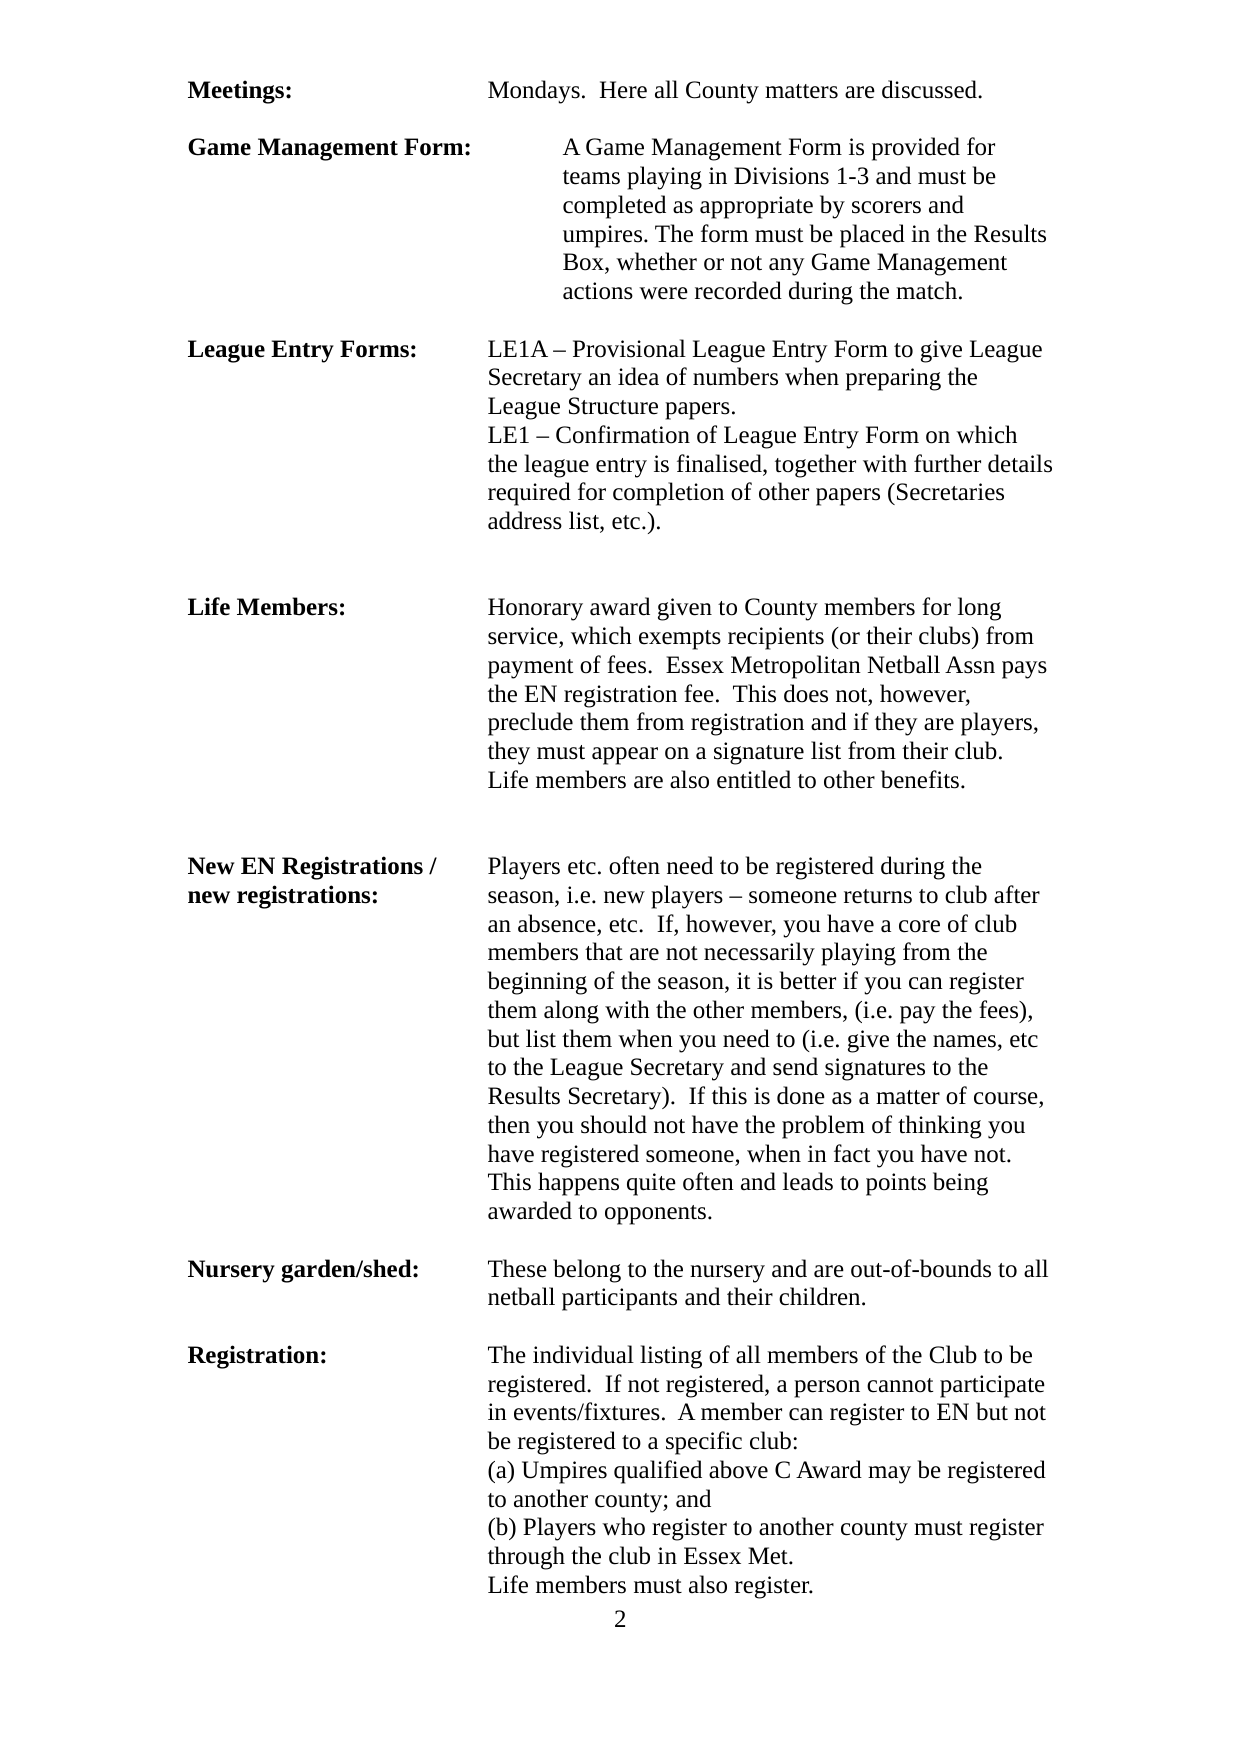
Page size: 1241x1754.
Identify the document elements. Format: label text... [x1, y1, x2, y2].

text new registrations: season, i.e. new players – someone returns to club after an absence, etc. If, however, you have a core of club members that are not necessarily playing from the beginning of the season, it is better if you can register them along with the other members, (i.e. pay the fees), but list them when you need to (i.e. give the names, etc to the League Secretary and send signatures to the Results Secretary). If this is done as a matter of course, then you should not have the problem of thinking you have registered someone, when in fact you have not. This happens quite often and leads to points being awarded to opponents. [187, 880, 1053, 1225]
text Registration: The individual listing of all members of the Club to be registered. If not registered, a person cannot participate in events/fixtures. A member can register to EN but not be registered to a specific club: [187, 1340, 1053, 1455]
text New EN Registrations / Players etc. often need to be registered during the [187, 851, 1053, 880]
text (b) Players who register to another county must register through the club in Essex Met. [187, 1512, 1053, 1570]
text Life members must also register. [487, 1570, 1053, 1599]
text LE1 – Confirmation of League Entry Form on which the league entry is finalised, together with further details required for completion of other papers (Secretaries address list, etc.). [187, 420, 1053, 535]
text Meetings: Mondays. Here all County matters are discussed. [187, 75, 1053, 104]
text Game Management Form: A Game Management Form is provided for teams playing in Divisions 1-3 and must be completed as appropriate by scorers and umpires. The form must be placed in the Results Box, whether or not any Game Management actions were recorded during the match. [187, 132, 1053, 305]
text League Entry Forms: LE1A – Provisional League Entry Form to give League Secretary an idea of numbers when preparing the League Structure papers. [187, 334, 1053, 420]
text Nursery garden/shed: These belong to the nursery and are out-of-bounds to all netball participants and their children. [187, 1254, 1053, 1311]
text Life Members: Honorary award given to County members for long service, which exempts recipients (or their clubs) from payment of fees. Essex Metropolitan Netball Assn pays the EN registration fee. This does not, however, preclude them from registration and if they are players, they must appear on a signature list from their club. Life members are also entitled to other benefits. [187, 592, 1053, 794]
text (a) Umpires qualified above C Award may be registered to another county; and [187, 1455, 1053, 1512]
